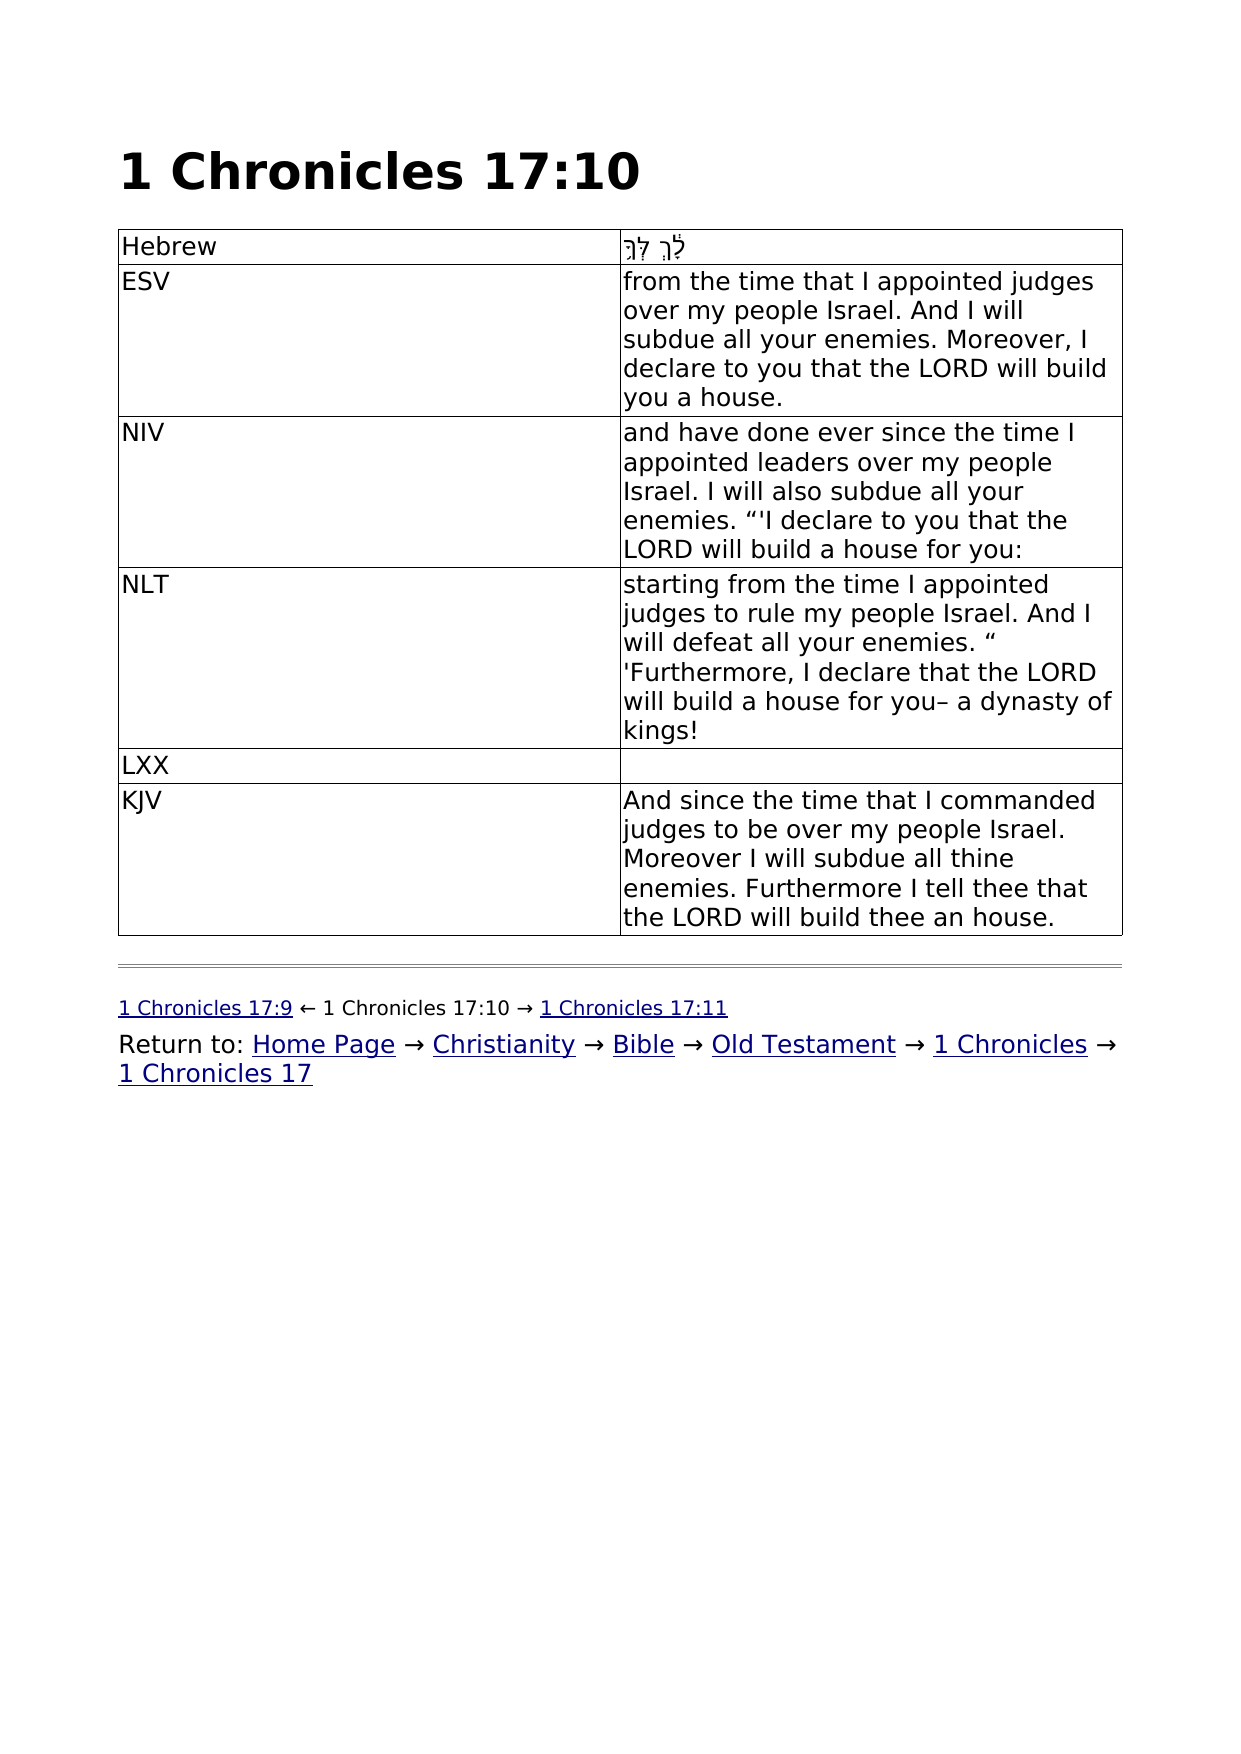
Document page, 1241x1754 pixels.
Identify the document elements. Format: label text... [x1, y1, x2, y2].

table_cell And since the time that I commanded judges to be over my people Israel. Moreover I will subdue all thine enemies. Furthermore I tell thee that the LORD will build thee an house. [621, 784, 1122, 935]
table_cell ESV [119, 265, 620, 416]
table_cell and have done ever since the time I appointed leaders over my people Israel. I will also subdue all your enemies. “'I declare to you that the LORD will build a house for you: [621, 417, 1122, 567]
table_cell NLT [119, 568, 620, 748]
text Return to: Home Page → Christianity → Bible → Old Testament → 1 Chronicles → 1 Chronicles 17 [118, 1030, 1122, 1089]
table_cell from the time that I appointed judges over my people Israel. And I will subdue all your enemies. Moreover, I declare to you that the LORD will build you a house. [621, 265, 1122, 416]
table_header לָ֔ךְ לְּךָ֥ [621, 230, 1122, 264]
table_cell LXX [119, 749, 620, 783]
table_cell starting from the time I appointed judges to rule my people Israel. And I will defeat all your enemies. “ 'Furthermore, I declare that the LORD will build a house for you– a dynasty of kings! [621, 568, 1122, 748]
subtitle 1 Chronicles 17:10 [118, 143, 1122, 201]
table_header Hebrew [119, 230, 620, 264]
table_cell NIV [119, 417, 620, 567]
table_cell [621, 749, 1122, 783]
text 1 Chronicles 17:9 ← 1 Chronicles 17:10 → 1 Chronicles 17:11 [118, 996, 1122, 1030]
table_cell KJV [119, 784, 620, 935]
